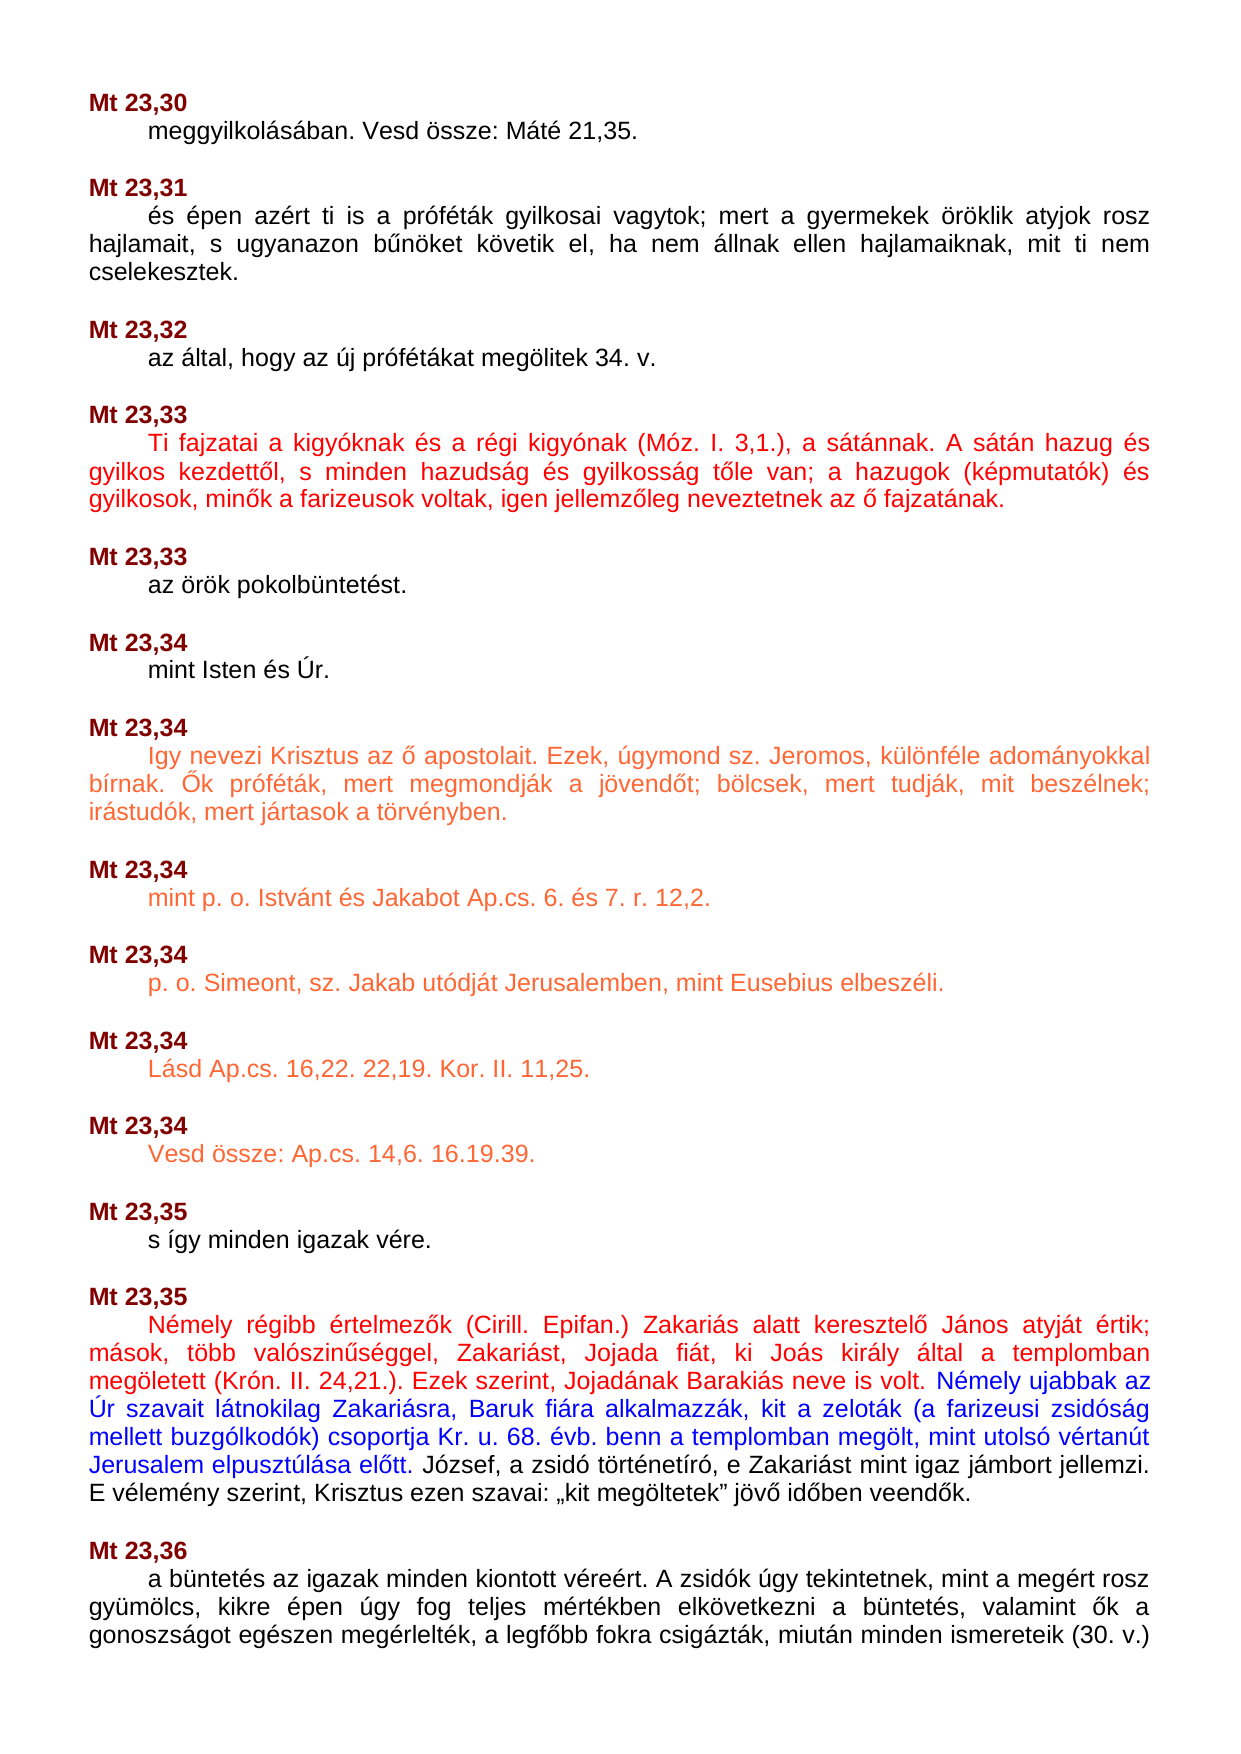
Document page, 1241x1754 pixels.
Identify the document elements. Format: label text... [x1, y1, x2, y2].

text Mt 23,32 [88, 316, 1152, 344]
text Mt 23,35 [88, 1197, 1152, 1225]
text Vesd össze: Ap.cs. 14,6. 16.19.39. [88, 1140, 1152, 1168]
text Mt 23,34 [88, 628, 1152, 656]
text és épen azért ti is a próféták gyilkosai vagytok; mert a gyermekek öröklik atyjok rosz hajlamait, s ugyanazon bűnöket követik el, ha nem állnak ellen hajlamaiknak, mit ti nem cselekesztek. [88, 202, 1152, 286]
text az által, hogy az új prófétákat megölitek 34. v. [88, 344, 1152, 372]
text Mt 23,34 [88, 1026, 1152, 1054]
text meggyilkolásában. Vesd össze: Máté 21,35. [88, 117, 1152, 144]
text s így minden igazak vére. [88, 1225, 1152, 1253]
text Mt 23,30 [88, 88, 1152, 117]
text Mt 23,36 [88, 1537, 1152, 1564]
text Mt 23,34 [88, 855, 1152, 883]
text p. o. Simeont, sz. Jakab utódját Jerusalemben, mint Eusebius elbeszéli. [88, 969, 1152, 997]
text mint Isten és Úr. [88, 656, 1152, 684]
text Mt 23,31 [88, 174, 1152, 202]
text mint p. o. Istvánt és Jakabot Ap.cs. 6. és 7. r. 12,2. [88, 883, 1152, 911]
text Mt 23,34 [88, 941, 1152, 969]
text Mt 23,34 [88, 714, 1152, 742]
text Mt 23,33 [88, 543, 1152, 571]
text Igy nevezi Krisztus az ő apostolait. Ezek, úgymond sz. Jeromos, különféle adományokkal bírnak. Ők próféták, mert megmondják a jövendőt; bölcsek, mert tudják, mit beszélnek; irástudók, mert jártasok a törvényben. [88, 742, 1152, 826]
text Mt 23,34 [88, 1112, 1152, 1140]
text Mt 23,33 [88, 401, 1152, 429]
text az örök pokolbüntetést. [88, 571, 1152, 599]
text Ti fajzatai a kigyóknak és a régi kigyónak (Móz. I. 3,1.), a sátánnak. A sátán hazug és gyilkos kezdettől, s minden hazudság és gyilkosság tőle van; a hazugok (képmutatók) és gyilkosok, minők a farizeusok voltak, igen jellemzőleg neveztetnek az ő fajzatának. [88, 429, 1152, 513]
text Mt 23,35 [88, 1283, 1152, 1311]
text Lásd Ap.cs. 16,22. 22,19. Kor. II. 11,25. [88, 1054, 1152, 1082]
text a büntetés az igazak minden kiontott véreért. A zsidók úgy tekintetnek, mint a megért rosz gyümölcs, kikre épen úgy fog teljes mértékben elkövetkezni a büntetés, valamint ők a gonoszságot egészen megérlelték, a legfőbb fokra csigázták, miután minden ismereteik (30. v.) [88, 1564, 1152, 1649]
text Némely régibb értelmezők (Cirill. Epifan.) Zakariás alatt keresztelő János atyját értik; mások, több valószinűséggel, Zakariást, Jojada fiát, ki Joás király által a templomban megöletett (Krón. II. 24,21.). Ezek szerint, Jojadának Barakiás neve is volt. Némely ujabbak az Úr szavait látnokilag Zakariásra, Baruk fiára alkalmazzák, kit a zeloták (a farizeusi zsidóság mellett buzgólkodók) csoportja Kr. u. 68. évb. benn a templomban megölt, mint utolsó vértanút Jerusalem elpusztúlása előtt. József, a zsidó történetíró, e Zakariást mint igaz jámbort jellemzi. E vélemény szerint, Krisztus ezen szavai: „kit megöltetek” jövő időben veendők. [88, 1311, 1152, 1507]
